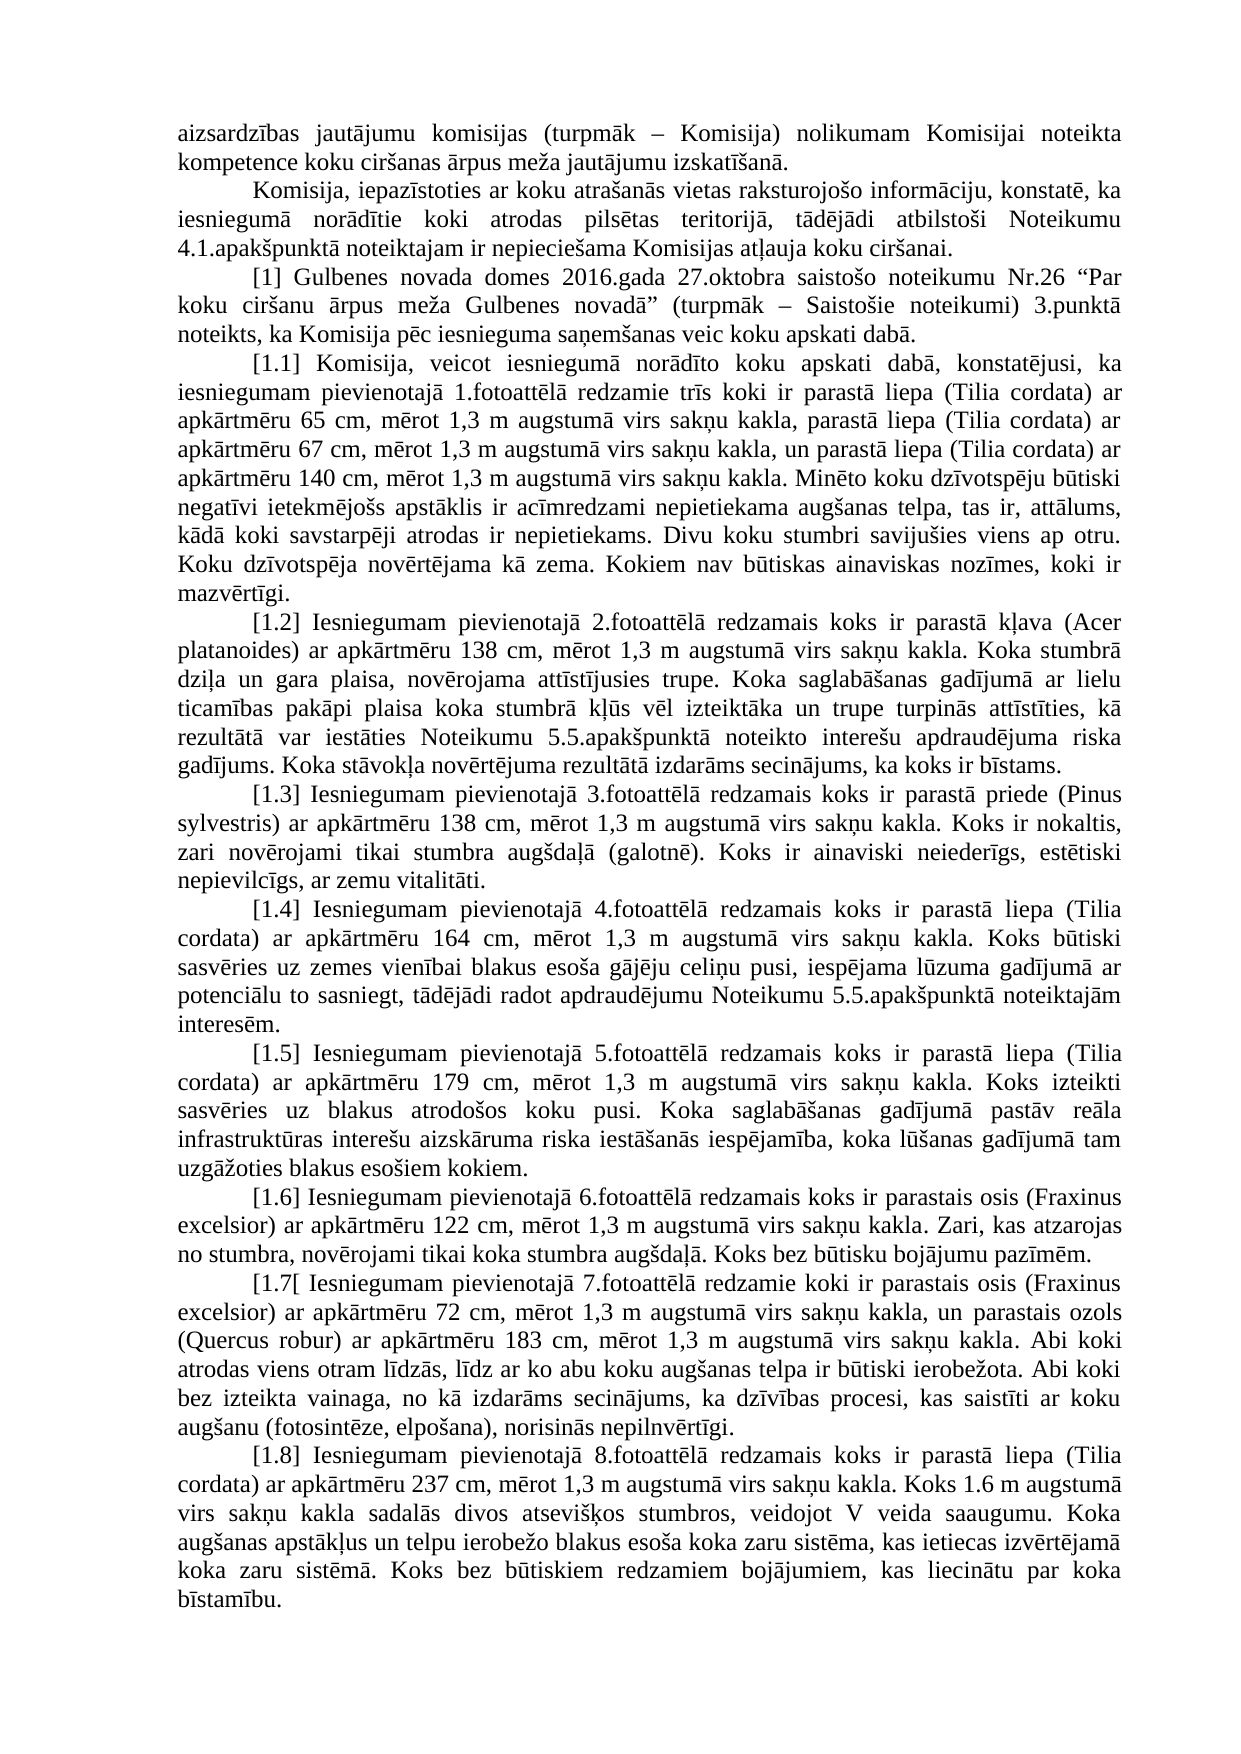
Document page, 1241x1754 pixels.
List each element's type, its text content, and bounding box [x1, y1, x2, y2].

text [1.8] Iesniegumam pievienotajā 8.fotoattēlā redzamais koks ir parastā liepa (Tilia cordata) ar apkārtmēru 237 cm, mērot 1,3 m augstumā virs sakņu kakla. Koks 1.6 m augstumā virs sakņu kakla sadalās divos atsevišķos stumbros, veidojot V veida saaugumu. Koka augšanas apstākļus un telpu ierobežo blakus esoša koka zaru sistēma, kas ietiecas izvērtējamā koka zaru sistēmā. Koks bez būtiskiem redzamiem bojājumiem, kas liecinātu par koka bīstamību. [177, 1441, 1122, 1613]
text [1] Gulbenes novada domes 2016.gada 27.oktobra saistošo noteikumu Nr.26 “Par koku ciršanu ārpus meža Gulbenes novadā” (turpmāk – Saistošie noteikumi) 3.punktā noteikts, ka Komisija pēc iesnieguma saņemšanas veic koku apskati dabā. [177, 262, 1122, 348]
text [1.5] Iesniegumam pievienotajā 5.fotoattēlā redzamais koks ir parastā liepa (Tilia cordata) ar apkārtmēru 179 cm, mērot 1,3 m augstumā virs sakņu kakla. Koks izteikti sasvēries uz blakus atrodošos koku pusi. Koka saglabāšanas gadījumā pastāv reāla infrastruktūras interešu aizskāruma riska iestāšanās iespējamība, koka lūšanas gadījumā tam uzgāžoties blakus esošiem kokiem. [177, 1038, 1122, 1182]
text [1.7[ Iesniegumam pievienotajā 7.fotoattēlā redzamie koki ir parastais osis (Fraxinus excelsior) ar apkārtmēru 72 cm, mērot 1,3 m augstumā virs sakņu kakla, un parastais ozols (Quercus robur) ar apkārtmēru 183 cm, mērot 1,3 m augstumā virs sakņu kakla. Abi koki atrodas viens otram līdzās, līdz ar ko abu koku augšanas telpa ir būtiski ierobežota. Abi koki bez izteikta vainaga, no kā izdarāms secinājums, ka dzīvības procesi, kas saistīti ar koku augšanu (fotosintēze, elpošana), norisinās nepilnvērtīgi. [177, 1268, 1122, 1441]
text aizsardzības jautājumu komisijas (turpmāk – Komisija) nolikumam Komisijai noteikta kompetence koku ciršanas ārpus meža jautājumu izskatīšanā. [177, 118, 1122, 176]
text [1.2] Iesniegumam pievienotajā 2.fotoattēlā redzamais koks ir parastā kļava (Acer platanoides) ar apkārtmēru 138 cm, mērot 1,3 m augstumā virs sakņu kakla. Koka stumbrā dziļa un gara plaisa, novērojama attīstījusies trupe. Koka saglabāšanas gadījumā ar lielu ticamības pakāpi plaisa koka stumbrā kļūs vēl izteiktāka un trupe turpinās attīstīties, kā rezultātā var iestāties Noteikumu 5.5.apakšpunktā noteikto interešu apdraudējuma riska gadījums. Koka stāvokļa novērtējuma rezultātā izdarāms secinājums, ka koks ir bīstams. [177, 607, 1122, 779]
text [1.6] Iesniegumam pievienotajā 6.fotoattēlā redzamais koks ir parastais osis (Fraxinus excelsior) ar apkārtmēru 122 cm, mērot 1,3 m augstumā virs sakņu kakla. Zari, kas atzarojas no stumbra, novērojami tikai koka stumbra augšdaļā. Koks bez būtisku bojājumu pazīmēm. [177, 1182, 1122, 1268]
text [1.1] Komisija, veicot iesniegumā norādīto koku apskati dabā, konstatējusi, ka iesniegumam pievienotajā 1.fotoattēlā redzamie trīs koki ir parastā liepa (Tilia cordata) ar apkārtmēru 65 cm, mērot 1,3 m augstumā virs sakņu kakla, parastā liepa (Tilia cordata) ar apkārtmēru 67 cm, mērot 1,3 m augstumā virs sakņu kakla, un parastā liepa (Tilia cordata) ar apkārtmēru 140 cm, mērot 1,3 m augstumā virs sakņu kakla. Minēto koku dzīvotspēju būtiski negatīvi ietekmējošs apstāklis ir acīmredzami nepietiekama augšanas telpa, tas ir, attālums, kādā koki savstarpēji atrodas ir nepietiekams. Divu koku stumbri savijušies viens ap otru. Koku dzīvotspēja novērtējama kā zema. Kokiem nav būtiskas ainaviskas nozīmes, koki ir mazvērtīgi. [177, 348, 1122, 607]
text [1.4] Iesniegumam pievienotajā 4.fotoattēlā redzamais koks ir parastā liepa (Tilia cordata) ar apkārtmēru 164 cm, mērot 1,3 m augstumā virs sakņu kakla. Koks būtiski sasvēries uz zemes vienībai blakus esoša gājēju celiņu pusi, iespējama lūzuma gadījumā ar potenciālu to sasniegt, tādējādi radot apdraudējumu Noteikumu 5.5.apakšpunktā noteiktajām interesēm. [177, 894, 1122, 1038]
text [1.3] Iesniegumam pievienotajā 3.fotoattēlā redzamais koks ir parastā priede (Pinus sylvestris) ar apkārtmēru 138 cm, mērot 1,3 m augstumā virs sakņu kakla. Koks ir nokaltis, zari novērojami tikai stumbra augšdaļā (galotnē). Koks ir ainaviski neiederīgs, estētiski nepievilcīgs, ar zemu vitalitāti. [177, 779, 1122, 894]
text Komisija, iepazīstoties ar koku atrašanās vietas raksturojošo informāciju, konstatē, ka iesniegumā norādītie koki atrodas pilsētas teritorijā, tādējādi atbilstoši Noteikumu 4.1.apakšpunktā noteiktajam ir nepieciešama Komisijas atļauja koku ciršanai. [177, 176, 1122, 262]
